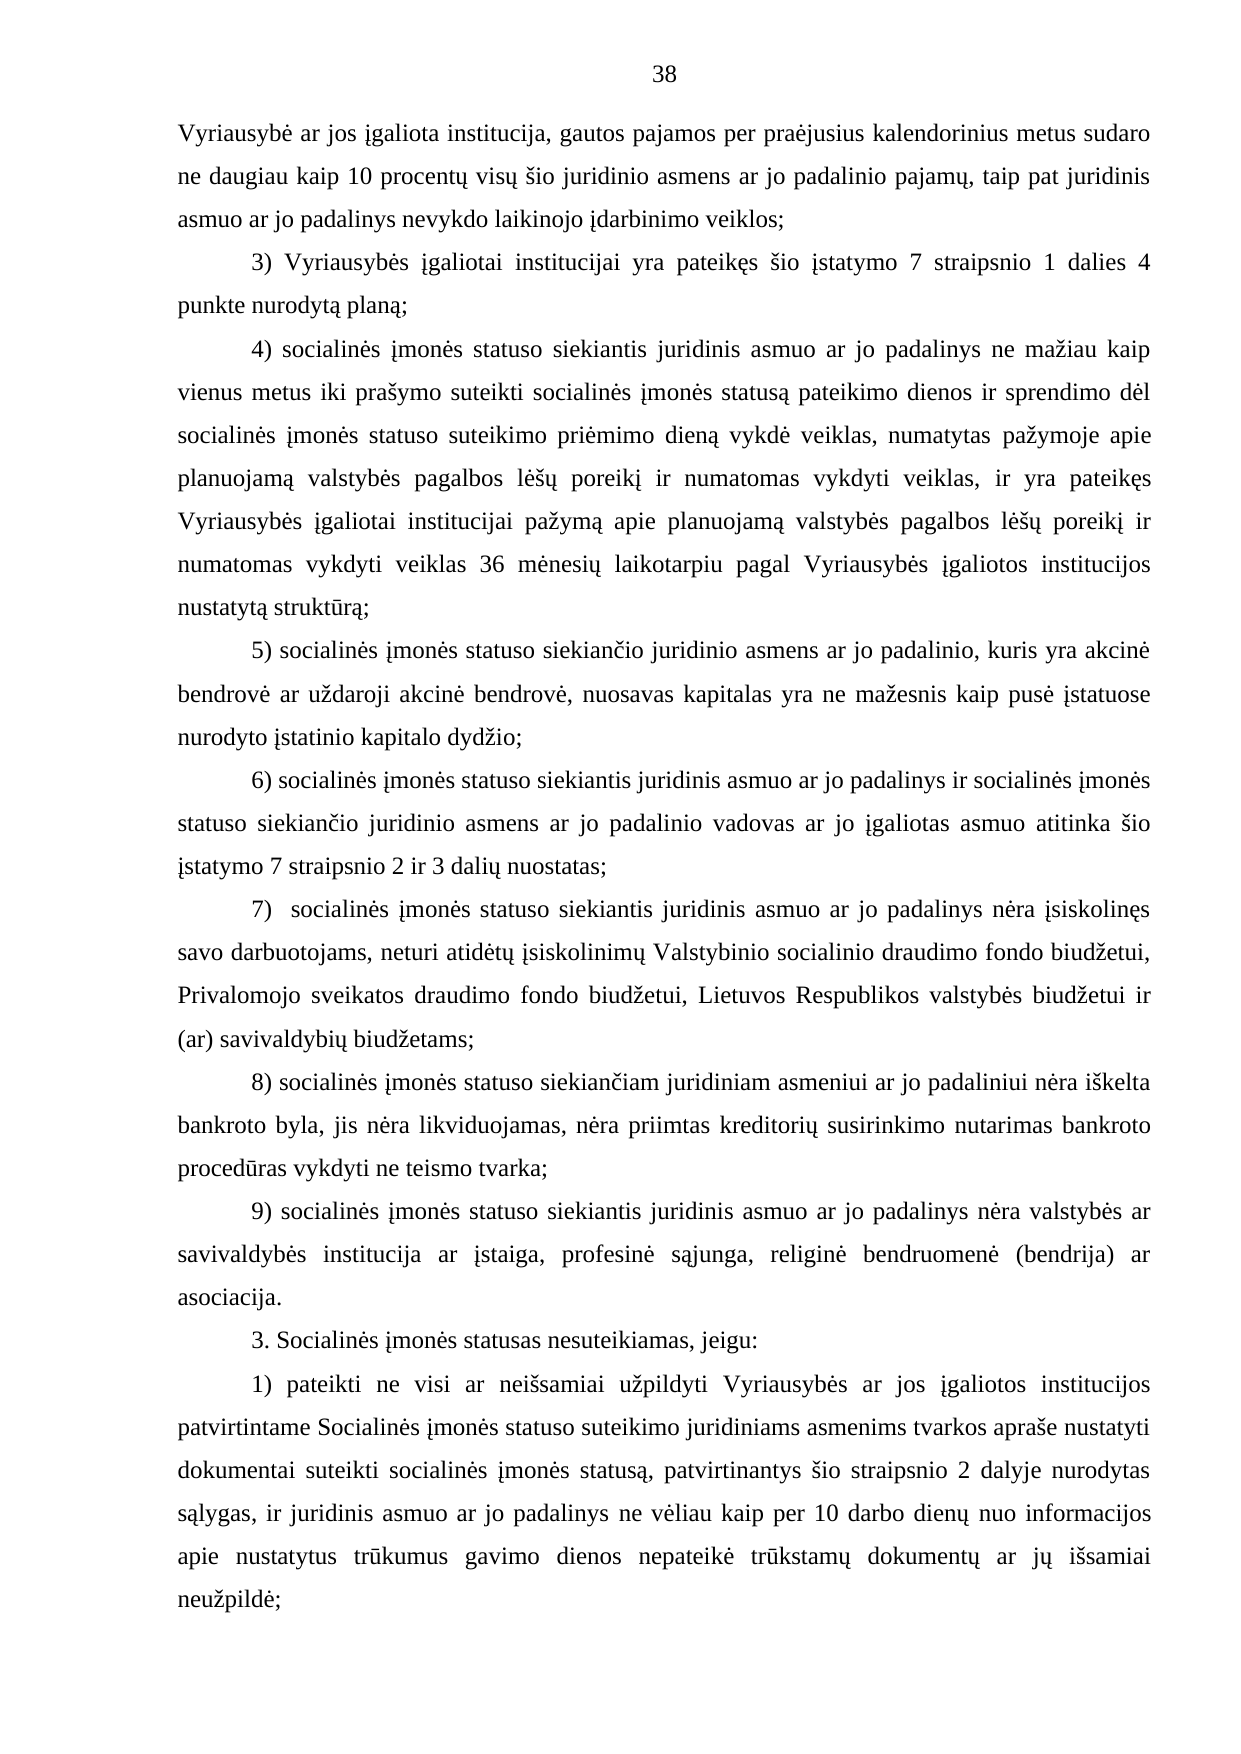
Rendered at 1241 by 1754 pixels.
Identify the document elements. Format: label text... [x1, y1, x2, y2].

text 8) socialinės įmonės statuso siekiančiam juridiniam asmeniui ar jo padaliniui nėra iškelta bankroto byla, jis nėra likviduojamas, nėra priimtas kreditorių susirinkimo nutarimas bankroto procedūras vykdyti ne teismo tvarka; [177, 1067, 1152, 1182]
text 9) socialinės įmonės statuso siekiantis juridinis asmuo ar jo padalinys nėra valstybės ar savivaldybės institucija ar įstaiga, profesinė sąjunga, religinė bendruomenė (bendrija) ar asociacija. [177, 1196, 1152, 1311]
text 6) socialinės įmonės statuso siekiantis juridinis asmuo ar jo padalinys ir socialinės įmonės statuso siekiančio juridinio asmens ar jo padalinio vadovas ar jo įgaliotas asmuo atitinka šio įstatymo 7 straipsnio 2 ir 3 dalių nuostatas; [177, 765, 1152, 880]
text 4) socialinės įmonės statuso siekiantis juridinis asmuo ar jo padalinys ne mažiau kaip vienus metus iki prašymo suteikti socialinės įmonės statusą pateikimo dienos ir sprendimo dėl socialinės įmonės statuso suteikimo priėmimo dieną vykdė veiklas, numatytas pažymoje apie planuojamą valstybės pagalbos lėšų poreikį ir numatomas vykdyti veiklas, ir yra pateikęs Vyriausybės įgaliotai institucijai pažymą apie planuojamą valstybės pagalbos lėšų poreikį ir numatomas vykdyti veiklas 36 mėnesių laikotarpiu pagal Vyriausybės įgaliotos institucijos nustatytą struktūrą; [177, 334, 1152, 621]
text 3. Socialinės įmonės statusas nesuteikiamas, jeigu: [177, 1326, 1152, 1354]
text 3) Vyriausybės įgaliotai institucijai yra pateikęs šio įstatymo 7 straipsnio 1 dalies 4 punkte nurodytą planą; [177, 247, 1152, 319]
text 1) pateikti ne visi ar neišsamiai užpildyti Vyriausybės ar jos įgaliotos institucijos patvirtintame Socialinės įmonės statuso suteikimo juridiniams asmenims tvarkos apraše nustatyti dokumentai suteikti socialinės įmonės statusą, patvirtinantys šio straipsnio 2 dalyje nurodytas sąlygas, ir juridinis asmuo ar jo padalinys ne vėliau kaip per 10 darbo dienų nuo informacijos apie nustatytus trūkumus gavimo dienos nepateikė trūkstamų dokumentų ar jų išsamiai neužpildė; [177, 1369, 1152, 1613]
text Vyriausybė ar jos įgaliota institucija, gautos pajamos per praėjusius kalendorinius metus sudaro ne daugiau kaip 10 procentų visų šio juridinio asmens ar jo padalinio pajamų, taip pat juridinis asmuo ar jo padalinys nevykdo laikinojo įdarbinimo veiklos; [177, 118, 1152, 233]
text 7) socialinės įmonės statuso siekiantis juridinis asmuo ar jo padalinys nėra įsiskolinęs savo darbuotojams, neturi atidėtų įsiskolinimų Valstybinio socialinio draudimo fondo biudžetui, Privalomojo sveikatos draudimo fondo biudžetui, Lietuvos Respublikos valstybės biudžetui ir (ar) savivaldybių biudžetams; [177, 894, 1152, 1052]
text 5) socialinės įmonės statuso siekiančio juridinio asmens ar jo padalinio, kuris yra akcinė bendrovė ar uždaroji akcinė bendrovė, nuosavas kapitalas yra ne mažesnis kaip pusė įstatuose nurodyto įstatinio kapitalo dydžio; [177, 636, 1152, 751]
